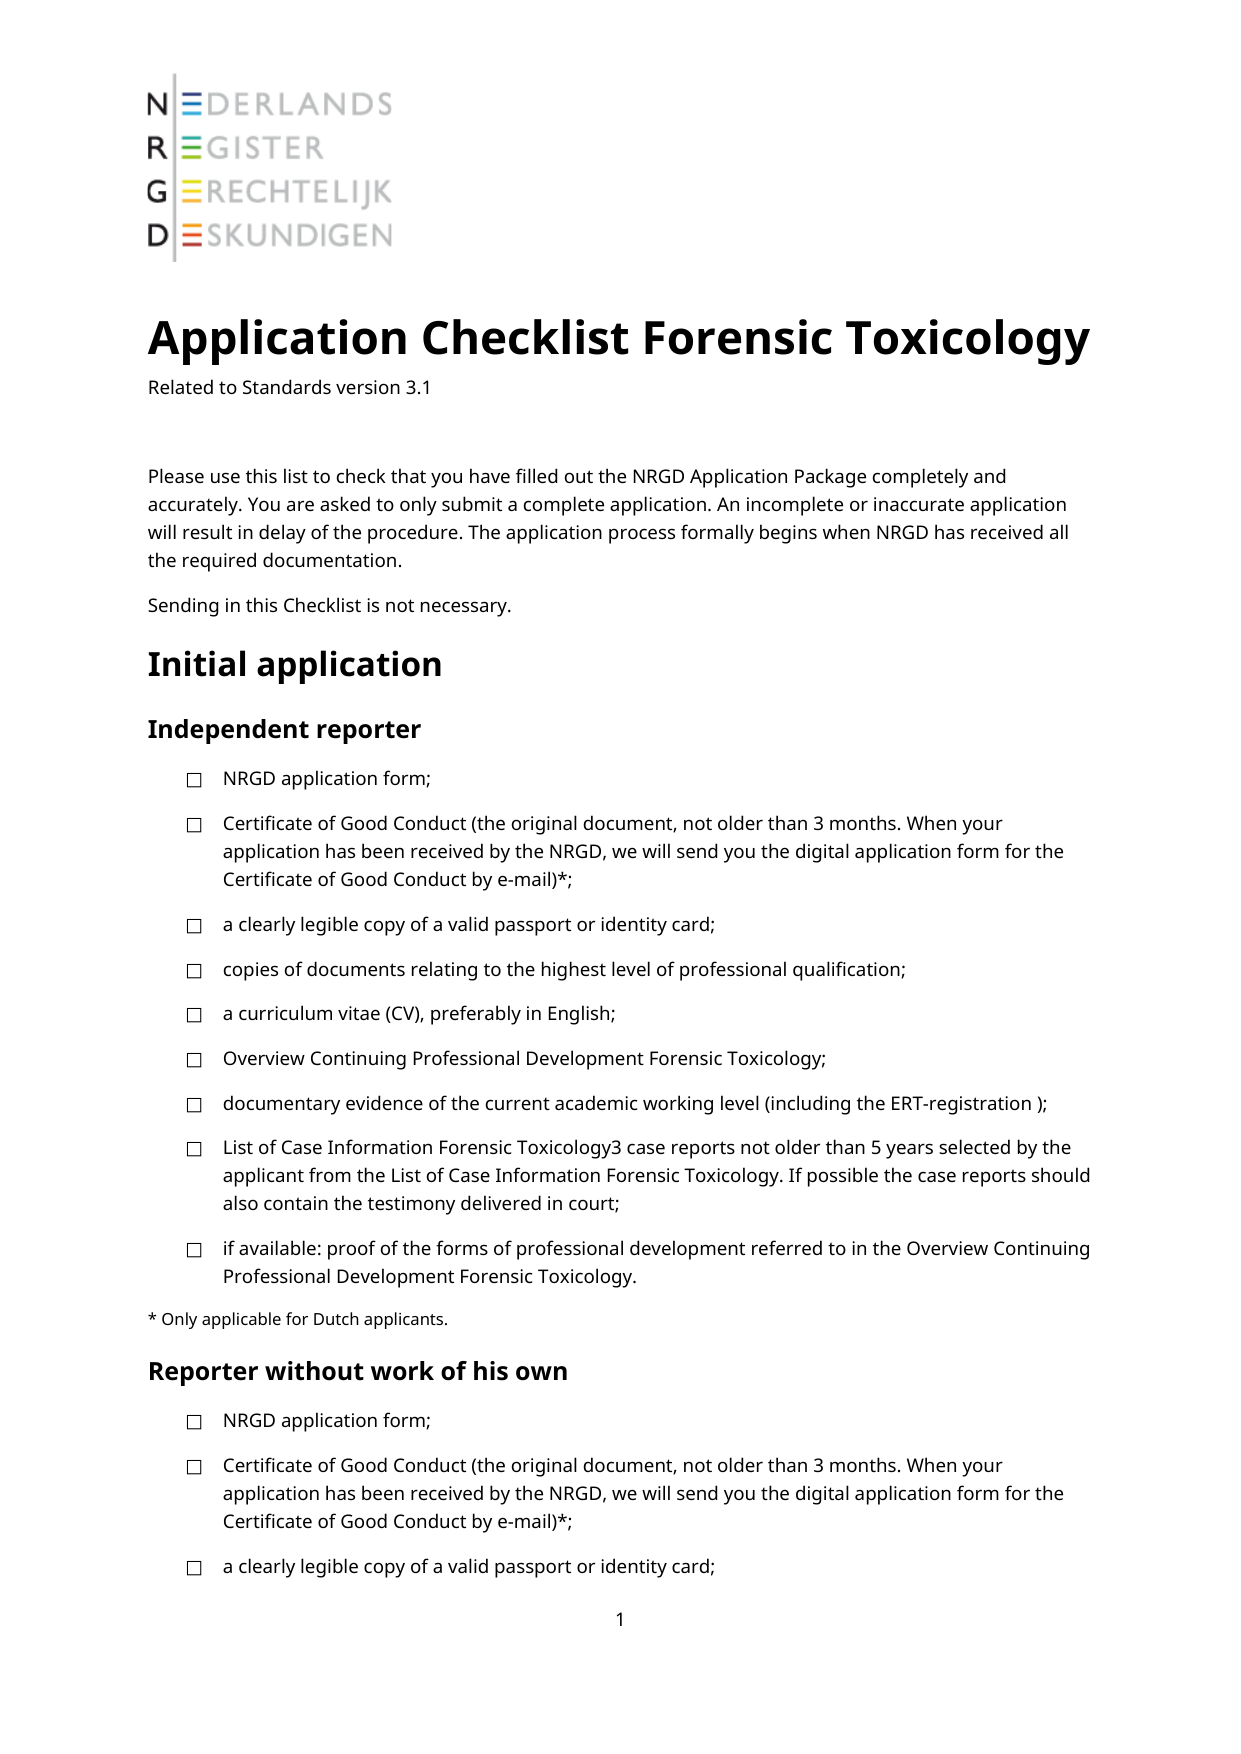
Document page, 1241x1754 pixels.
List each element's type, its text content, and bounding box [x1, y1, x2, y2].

list NRGD application form; [185, 1408, 1093, 1433]
list a curriculum vitae (CV), preferably in English; [185, 1001, 1093, 1026]
list documentary evidence of the current academic working level (including the ERT-registration ); [185, 1090, 1093, 1115]
text Related to Standards version 3.1 [148, 374, 1093, 399]
subtitle Initial application [148, 641, 1093, 686]
text Sending in this Checklist is not necessary. [148, 592, 1093, 618]
list List of Case Information Forensic Toxicology3 case reports not older than 5 years selected by the applicant from the List of Case Information Forensic Toxicology. If possible the case reports should also contain the testimony delivered in court; [185, 1134, 1093, 1216]
list a clearly legible copy of a valid passport or identity card; [185, 911, 1093, 937]
list Overview Continuing Professional Development Forensic Toxicology; [185, 1045, 1093, 1071]
list a clearly legible copy of a valid passport or identity card; [185, 1553, 1093, 1579]
subtitle Application Checklist Forensic Toxicology [148, 305, 1093, 368]
list copies of documents relating to the highest level of professional qualification; [185, 956, 1093, 981]
list if available: proof of the forms of professional development referred to in the Overview Continuing Professional Development Forensic Toxicology. [185, 1235, 1093, 1289]
list Certificate of Good Conduct (the original document, not older than 3 months. When your application has been received by the NRGD, we will send you the digital application form for the Certificate of Good Conduct by e-mail)*; [185, 810, 1093, 892]
list NRGD application form; [185, 766, 1093, 791]
text Please use this list to check that you have filled out the NRGD Application Package completely and accurately. You are asked to only submit a complete application. An incomplete or inaccurate application will result in delay of the procedure. The application process formally begins when NRGD has received all the required documentation. [148, 463, 1093, 573]
subtitle Independent reporter [148, 712, 1093, 746]
subtitle Reporter without work of his own [148, 1354, 1093, 1388]
text * Only applicable for Dutch applicants. [148, 1308, 1093, 1331]
list Certificate of Good Conduct (the original document, not older than 3 months. When your application has been received by the NRGD, we will send you the digital application form for the Certificate of Good Conduct by e-mail)*; [185, 1452, 1093, 1534]
